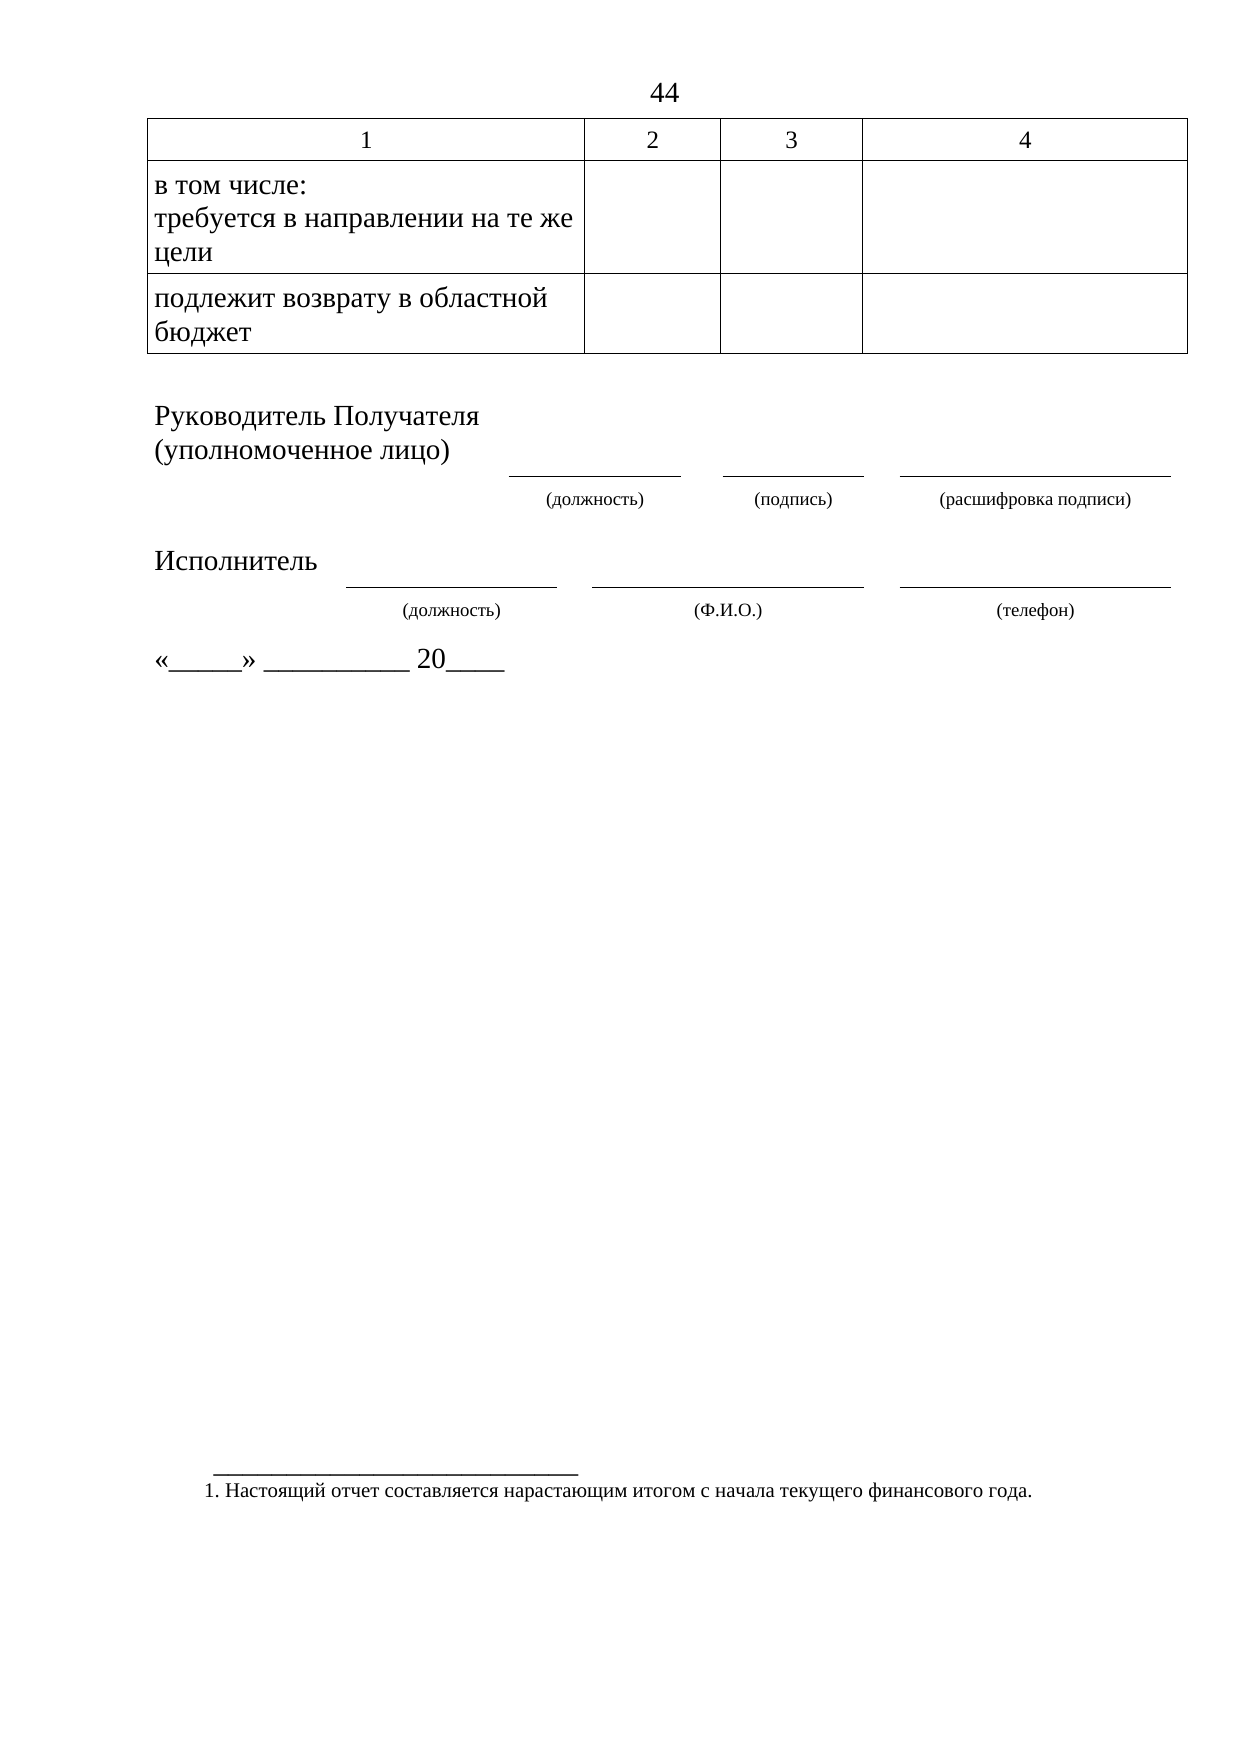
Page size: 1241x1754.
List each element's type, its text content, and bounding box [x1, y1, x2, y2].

table_cell подлежит возврату в областной бюджет [148, 274, 584, 353]
table_cell [346, 532, 557, 587]
table_header [509, 388, 681, 476]
table_cell (Ф.И.О.) [592, 588, 864, 631]
table_cell в том числе: требуется в направлении на те же цели [148, 161, 584, 273]
table_cell [863, 274, 1187, 353]
table_cell [721, 161, 862, 273]
table_header Руководитель Получателя (уполномоченное лицо) [148, 388, 508, 476]
table_header 4 [863, 119, 1187, 160]
table_cell (должность) [346, 588, 557, 631]
table_cell [557, 587, 592, 631]
table_header [681, 388, 722, 476]
table_cell [148, 476, 508, 532]
table_cell [148, 587, 346, 631]
table_cell (должность) [509, 477, 681, 532]
table_cell [864, 532, 899, 587]
text 1. Настоящий отчет составляется нарастающим итогом с начала текущего финансового года. [148, 1478, 1181, 1502]
text _________________________ [148, 1445, 1181, 1478]
table_cell [592, 532, 864, 587]
table_cell [585, 161, 720, 273]
table_cell (расшифровка подписи) [900, 477, 1171, 532]
table_header 3 [721, 119, 862, 160]
table_cell [900, 532, 1171, 587]
table_cell (подпись) [723, 477, 864, 532]
table_cell [721, 274, 862, 353]
table_cell [864, 476, 899, 532]
table_cell (телефон) [900, 588, 1171, 631]
table_header [900, 388, 1171, 476]
table_cell [863, 161, 1187, 273]
table_header [723, 388, 864, 476]
table_cell «_____» __________ 20____ [148, 631, 1171, 686]
table_cell Исполнитель [148, 532, 346, 587]
table_cell [864, 587, 899, 631]
table_header 2 [585, 119, 720, 160]
table_cell [585, 274, 720, 353]
table_header 1 [148, 119, 584, 160]
table_cell [557, 532, 592, 587]
table_cell [148, 686, 1171, 1445]
table_header [864, 388, 899, 476]
table_cell [681, 476, 722, 532]
